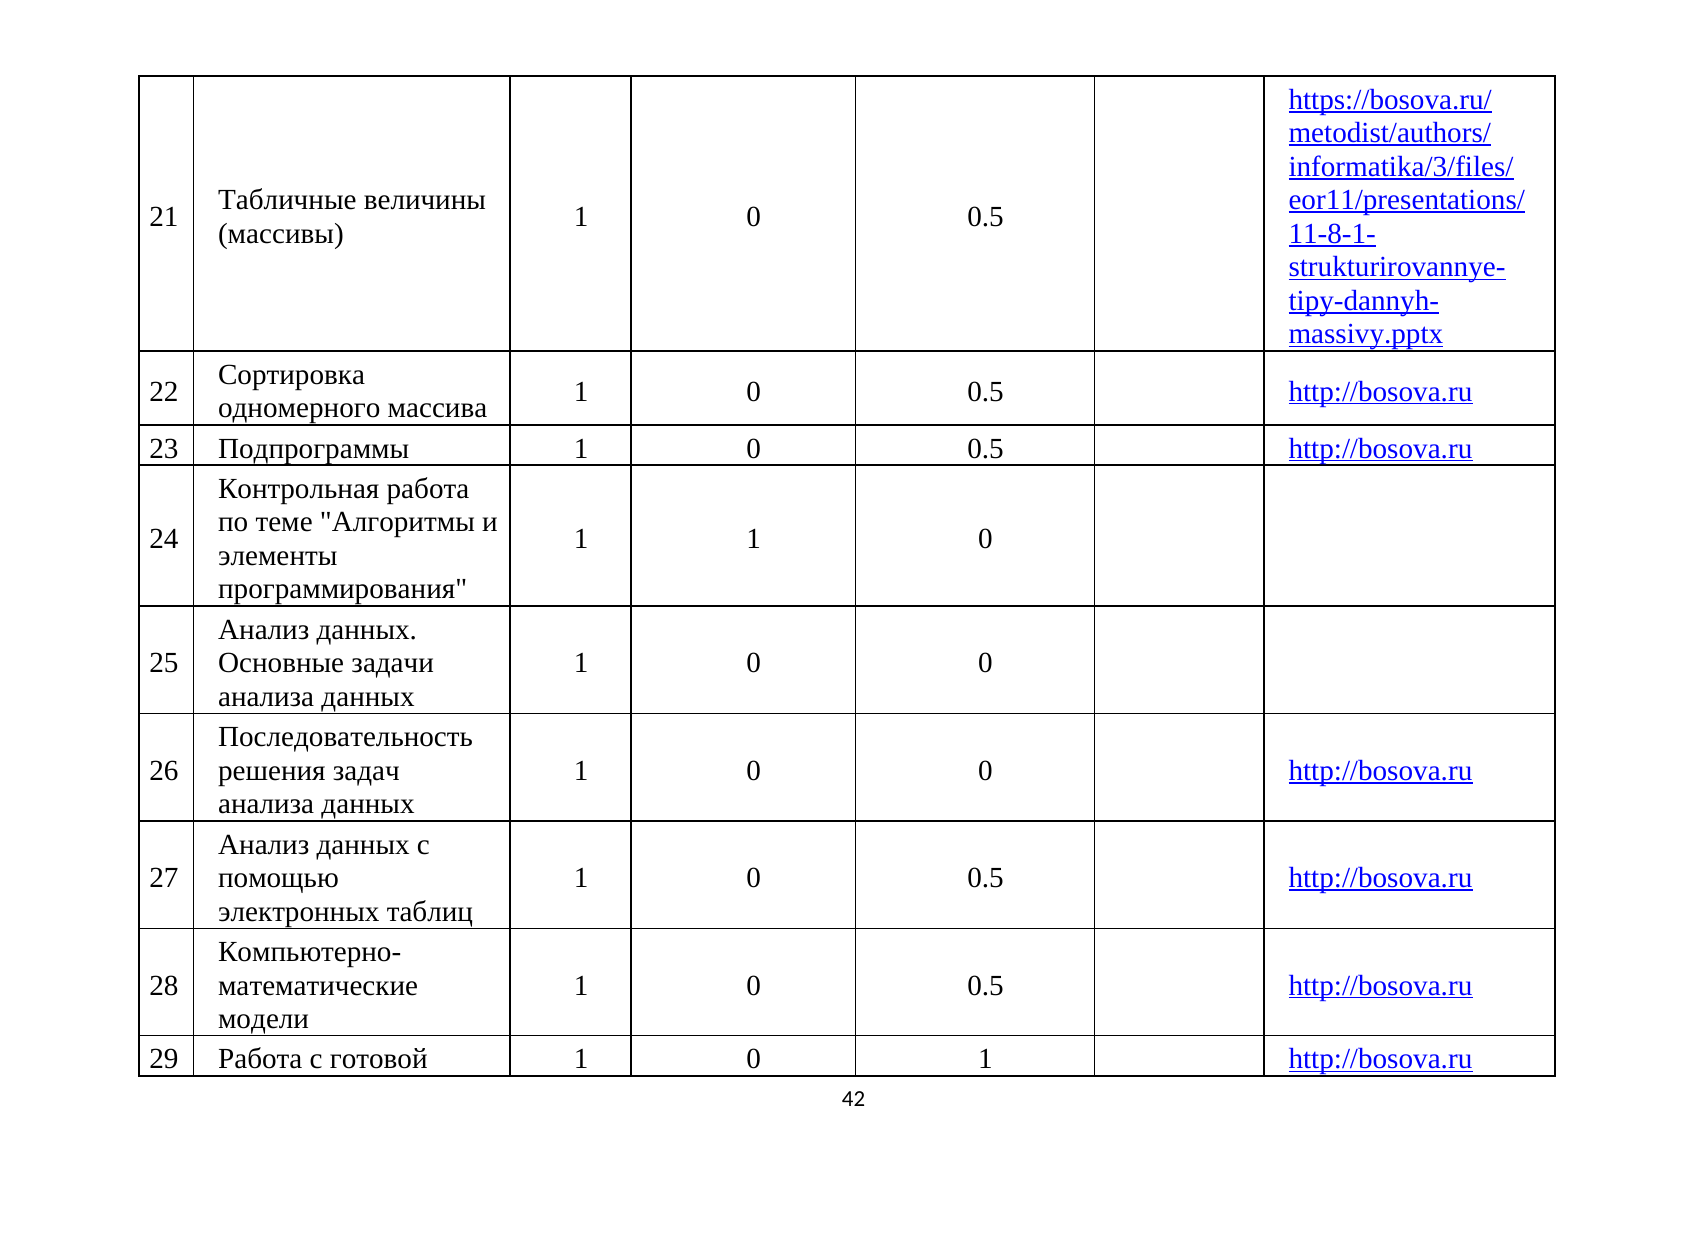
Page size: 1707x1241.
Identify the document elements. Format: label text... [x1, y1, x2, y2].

table_cell http://bosova.ru [1265, 822, 1554, 927]
table_cell 1 [511, 77, 630, 350]
table_cell 0 [632, 607, 855, 713]
table_cell 1 [511, 929, 630, 1035]
table_cell https://bosova.ru/metodist/authors/informatika/3/files/eor11/presentations/11-8-1-strukturirovannye-tipy-dannyh-massivy.pptx [1265, 77, 1554, 350]
table_cell [1095, 607, 1263, 713]
table_cell 0 [632, 352, 855, 424]
table_cell 25 [140, 607, 193, 713]
table_cell 28 [140, 929, 193, 1035]
table_cell 26 [140, 714, 193, 820]
table_cell http://bosova.ru [1265, 929, 1554, 1035]
table_cell [1095, 466, 1263, 605]
table_cell [1095, 1036, 1263, 1075]
table_cell http://bosova.ru [1265, 1036, 1554, 1075]
table_cell 21 [140, 77, 193, 350]
table_cell 1 [632, 466, 855, 605]
table_cell Подпрограммы [194, 426, 509, 464]
table_cell 0 [856, 714, 1094, 820]
table_cell 0.5 [856, 426, 1094, 464]
table_cell 22 [140, 352, 193, 424]
table_cell 0 [632, 822, 855, 927]
table_cell [1095, 77, 1263, 350]
table_cell 0 [856, 466, 1094, 605]
table_cell 0 [856, 607, 1094, 713]
table_cell 0 [632, 77, 855, 350]
table_cell 1 [856, 1036, 1094, 1075]
table_cell [1095, 822, 1263, 927]
table_cell 24 [140, 466, 193, 605]
table_cell 0 [632, 1036, 855, 1075]
table_cell 0.5 [856, 929, 1094, 1035]
table_cell 0 [632, 929, 855, 1035]
table_cell 0 [632, 714, 855, 820]
table_cell 0.5 [856, 77, 1094, 350]
table_cell 1 [511, 822, 630, 927]
table_cell http://bosova.ru [1265, 352, 1554, 424]
table_cell Анализ данных. Основные задачи анализа данных [194, 607, 509, 713]
table_cell [1095, 352, 1263, 424]
table_cell Последовательность решения задач анализа данных [194, 714, 509, 820]
table_cell [1095, 714, 1263, 820]
table_cell Анализ данных с помощью электронных таблиц [194, 822, 509, 927]
table_cell [1095, 929, 1263, 1035]
table_cell 1 [511, 607, 630, 713]
table_cell 0 [632, 426, 855, 464]
table_cell http://bosova.ru [1265, 714, 1554, 820]
table_cell 29 [140, 1036, 193, 1075]
table_cell 1 [511, 1036, 630, 1075]
table_cell Работа с готовой [194, 1036, 509, 1075]
table_cell 1 [511, 714, 630, 820]
table_cell Контрольная работа по теме "Алгоритмы и элементы программирования" [194, 466, 509, 605]
table_cell 0.5 [856, 352, 1094, 424]
table_cell 27 [140, 822, 193, 927]
table_cell Сортировка одномерного массива [194, 352, 509, 424]
table_cell http://bosova.ru [1265, 426, 1554, 464]
table_cell 1 [511, 466, 630, 605]
table_cell Табличные величины (массивы) [194, 77, 509, 350]
table_cell [1095, 426, 1263, 464]
table_cell [1265, 466, 1554, 605]
table_cell Компьютерно-математические модели [194, 929, 509, 1035]
table_cell 23 [140, 426, 193, 464]
table_cell [1265, 607, 1554, 713]
table_cell 1 [511, 426, 630, 464]
table_cell 1 [511, 352, 630, 424]
table_cell 0.5 [856, 822, 1094, 927]
